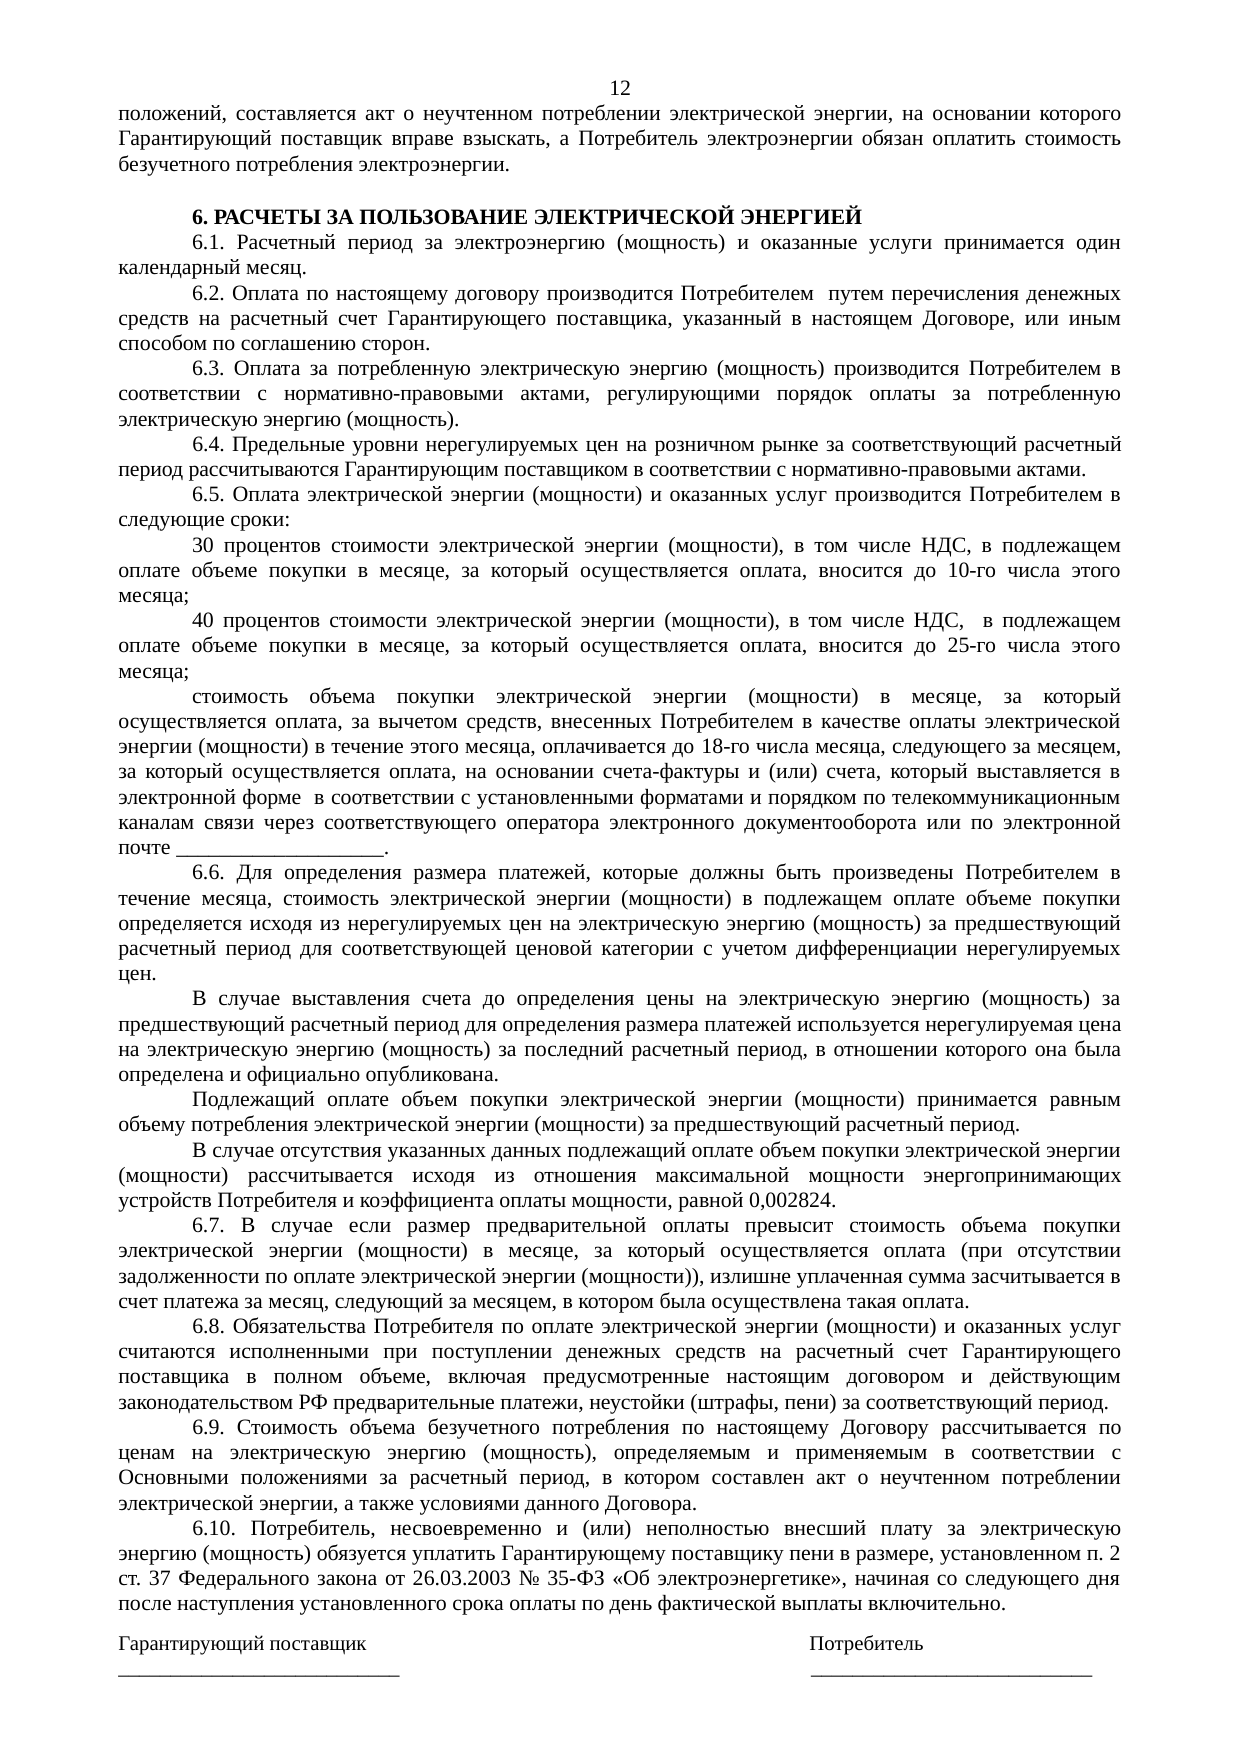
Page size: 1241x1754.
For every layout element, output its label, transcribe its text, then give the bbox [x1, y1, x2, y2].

text 6.6. Для определения размера платежей, которые должны быть произведены Потребителем в течение месяца, стоимость электрической энергии (мощности) в подлежащем оплате объеме покупки определяется исходя из нерегулируемых цен на электрическую энергию (мощность) за предшествующий расчетный период для соответствующей ценовой категории с учетом дифференциации нерегулируемых цен. [118, 859, 1122, 985]
text 30 процентов стоимости электрической энергии (мощности), в том числе НДС, в подлежащем оплате объеме покупки в месяце, за который осуществляется оплата, вносится до 10-го числа этого месяца; [118, 532, 1122, 607]
text 6.5. Оплата электрической энергии (мощности) и оказанных услуг производится Потребителем в следующие сроки: [118, 481, 1122, 532]
text 6. РАСЧЕТЫ ЗА ПОЛЬЗОВАНИЕ ЭЛЕКТРИЧЕСКОЙ ЭНЕРГИЕЙ [118, 204, 1122, 229]
text 6.4. Предельные уровни нерегулируемых цен на розничном рынке за соответствующий расчетный период рассчитываются Гарантирующим поставщиком в соответствии с нормативно-правовыми актами. [118, 431, 1122, 481]
text 6.8. Обязательства Потребителя по оплате электрической энергии (мощности) и оказанных услуг считаются исполненными при поступлении денежных средств на расчетный счет Гарантирующего поставщика в полном объеме, включая предусмотренные настоящим договором и действующим законодательством РФ предварительные платежи, неустойки (штрафы, пени) за соответствующий период. [118, 1313, 1122, 1414]
text 6.10. Потребитель, несвоевременно и (или) неполностью внесший плату за электрическую энергию (мощность) обязуется уплатить Гарантирующему поставщику пени в размере, установленном п. 2 ст. 37 Федерального закона от 26.03.2003 № 35-ФЗ «Об электроэнергетике», начиная со следующего дня после наступления установленного срока оплаты по день фактической выплаты включительно. [118, 1515, 1122, 1616]
text Подлежащий оплате объем покупки электрической энергии (мощности) принимается равным объему потребления электрической энергии (мощности) за предшествующий расчетный период. [118, 1086, 1122, 1137]
text 6.3. Оплата за потребленную электрическую энергию (мощность) производится Потребителем в соответствии с нормативно-правовыми актами, регулирующими порядок оплаты за потребленную электрическую энергию (мощность). [118, 355, 1122, 431]
text стоимость объема покупки электрической энергии (мощности) в месяце, за который осуществляется оплата, за вычетом средств, внесенных Потребителем в качестве оплаты электрической энергии (мощности) в течение этого месяца, оплачивается до 18-го числа месяца, следующего за месяцем, за который осуществляется оплата, на основании счета-фактуры и (или) счета, который выставляется в электронной форме в соответствии с установленными форматами и порядком по телекоммуникационным каналам связи через соответствующего оператора электронного документооборота или по электронной почте ___________________. [118, 683, 1122, 859]
text 6.1. Расчетный период за электроэнергию (мощность) и оказанные услуги принимается один календарный месяц. [118, 229, 1122, 279]
text положений, составляется акт о неучтенном потреблении электрической энергии, на основании которого Гарантирующий поставщик вправе взыскать, а Потребитель электроэнергии обязан оплатить стоимость безучетного потребления электроэнергии. [118, 100, 1122, 176]
text 40 процентов стоимости электрической энергии (мощности), в том числе НДС, в подлежащем оплате объеме покупки в месяце, за который осуществляется оплата, вносится до 25-го числа этого месяца; [118, 607, 1122, 683]
text 6.9. Стоимость объема безучетного потребления по настоящему Договору рассчитывается по ценам на электрическую энергию (мощность), определяемым и применяемым в соответствии с Основными положениями за расчетный период, в котором составлен акт о неучтенном потреблении электрической энергии, а также условиями данного Договора. [118, 1414, 1122, 1515]
text 6.7. В случае если размер предварительной оплаты превысит стоимость объема покупки электрической энергии (мощности) в месяце, за который осуществляется оплата (при отсутствии задолженности по оплате электрической энергии (мощности)), излишне уплаченная сумма засчитывается в счет платежа за месяц, следующий за месяцем, в котором была осуществлена такая оплата. [118, 1212, 1122, 1313]
text 6.2. Оплата по настоящему договору производится Потребителем путем перечисления денежных средств на расчетный счет Гарантирующего поставщика, указанный в настоящем Договоре, или иным способом по соглашению сторон. [118, 279, 1122, 355]
text В случае выставления счета до определения цены на электрическую энергию (мощность) за предшествующий расчетный период для определения размера платежей используется нерегулируемая цена на электрическую энергию (мощность) за последний расчетный период, в отношении которого она была определена и официально опубликована. [118, 985, 1122, 1086]
text В случае отсутствия указанных данных подлежащий оплате объем покупки электрической энергии (мощности) рассчитывается исходя из отношения максимальной мощности энергопринимающих устройств Потребителя и коэффициента оплаты мощности, равной 0,002824. [118, 1137, 1122, 1212]
